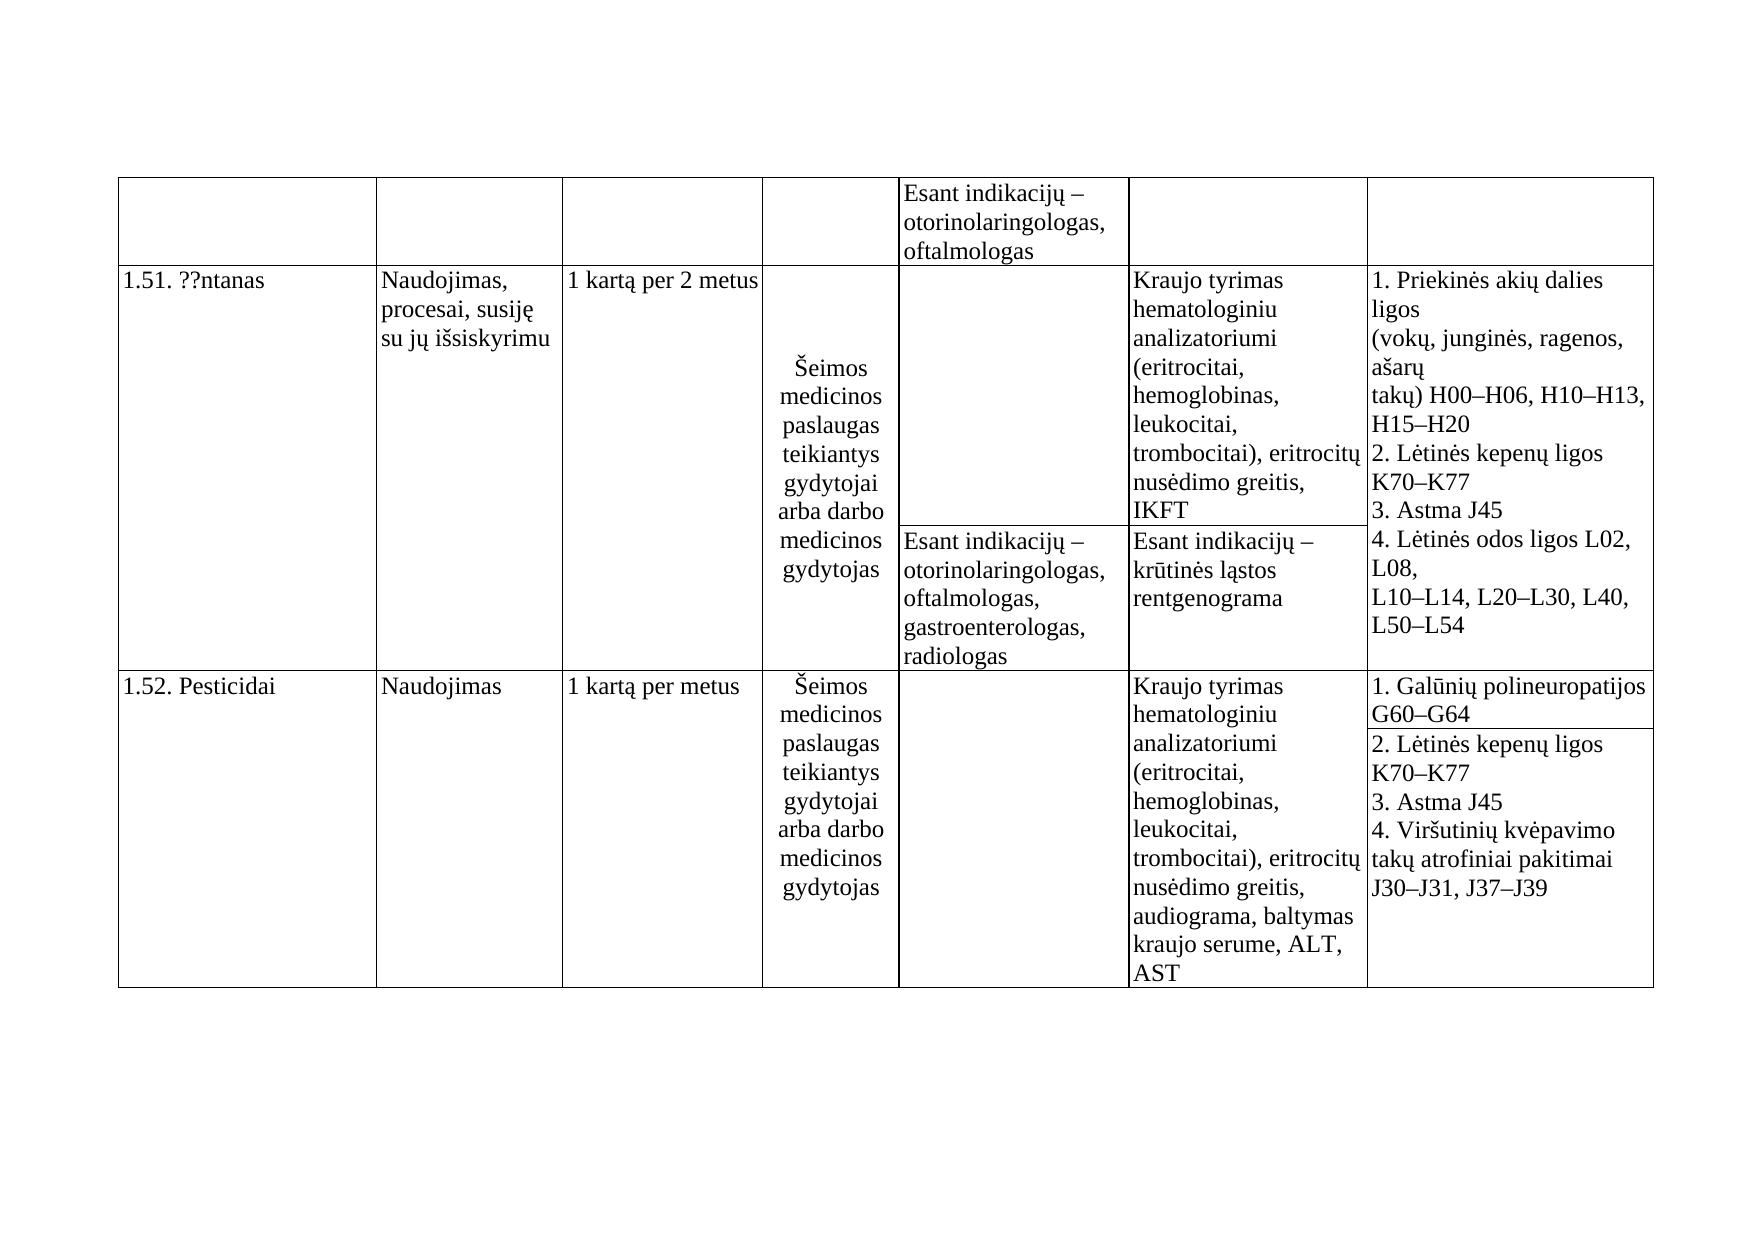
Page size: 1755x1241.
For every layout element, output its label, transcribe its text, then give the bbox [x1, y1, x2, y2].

table_cell [900, 671, 1128, 987]
table_cell [1368, 178, 1653, 264]
table_cell Šeimos medicinos paslaugas teikiantys gydytojai arba darbo medicinos gydytojas [763, 266, 898, 670]
table_cell [763, 178, 898, 264]
table_cell Esant indikacijų – otorinolaringologas, oftalmologas [900, 178, 1128, 264]
table_cell Esant indikacijų – otorinolaringologas, oftalmologas, gastroenterologas, radiologas [900, 526, 1128, 670]
table_cell 2. Lėtinės kepenų ligos K70–K77 3. Astma J45 4. Viršutinių kvėpavimo takų atrofiniai pakitimai J30–J31, J37–J39 [1368, 729, 1653, 987]
table_cell [119, 178, 376, 264]
table_cell [1130, 178, 1367, 264]
table_cell 1. Galūnių polineuropatijos G60–G64 [1368, 671, 1653, 728]
table_cell [563, 178, 762, 264]
table_cell Naudojimas, procesai, susiję su jų išsiskyrimu [377, 266, 562, 670]
table_cell 1 kartą per 2 metus [563, 266, 762, 670]
table_cell Esant indikacijų – krūtinės ląstos rentgenograma [1130, 526, 1367, 670]
table_cell 1. Priekinės akių dalies ligos (vokų, junginės, ragenos, ašarų takų) H00–H06, H10–H13, H15–H20 2. Lėtinės kepenų ligos K70–K77 3. Astma J45 4. Lėtinės odos ligos L02, L08, L10–L14, L20–L30, L40, L50–L54 [1368, 266, 1653, 670]
table_cell 1.51. ??ntanas [119, 266, 376, 670]
table_cell 1 kartą per metus [563, 671, 762, 987]
table_cell Šeimos medicinos paslaugas teikiantys gydytojai arba darbo medicinos gydytojas [763, 671, 898, 987]
table_cell Naudojimas [377, 671, 562, 987]
table_cell Kraujo tyrimas hematologiniu analizatoriumi (eritrocitai, hemoglobinas, leukocitai, trombocitai), eritrocitų nusėdimo greitis, audiograma, baltymas kraujo serume, ALT, AST [1130, 671, 1367, 987]
table_cell Kraujo tyrimas hematologiniu analizatoriumi (eritrocitai, hemoglobinas, leukocitai, trombocitai), eritrocitų nusėdimo greitis, IKFT [1130, 266, 1367, 525]
table_cell [377, 178, 562, 264]
table_cell 1.52. Pesticidai [119, 671, 376, 987]
table_cell [900, 266, 1128, 525]
